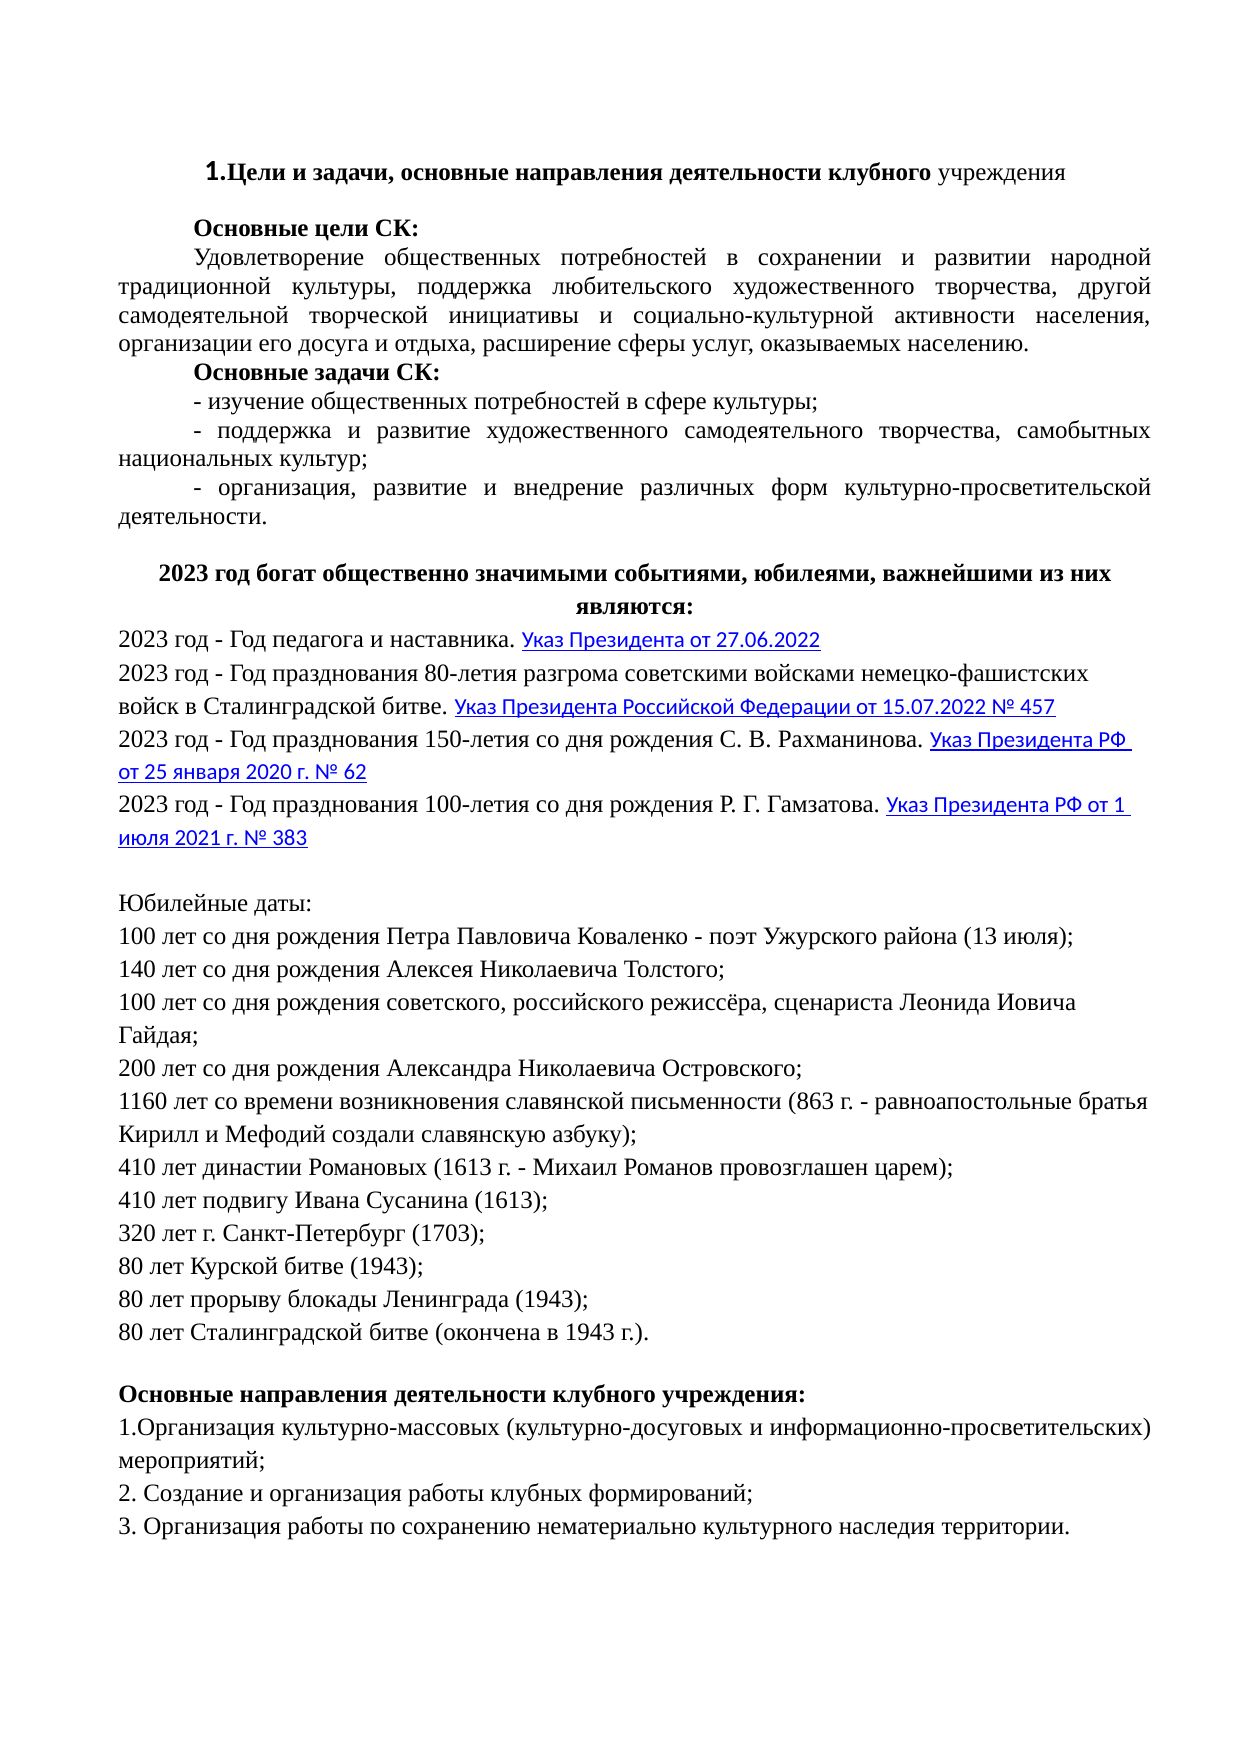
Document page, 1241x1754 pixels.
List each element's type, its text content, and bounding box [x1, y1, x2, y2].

text Основные направления деятельности клубного учреждения: [103, 1379, 1152, 1408]
text 410 лет династии Романовых (1613 г. - Михаил Романов провозглашен царем); [118, 1152, 1152, 1181]
text 80 лет прорыву блокады Ленинграда (1943); [118, 1284, 1152, 1313]
text 320 лет г. Санкт-Петербург (1703); [118, 1218, 1152, 1247]
text Основные цели СК: [118, 213, 1152, 242]
text 2023 год богат общественно значимыми событиями, юбилеями, важнейшими из них являются: [118, 558, 1152, 620]
text Юбилейные даты: [118, 888, 1152, 917]
text 100 лет со дня рождения Петра Павловича Коваленко - поэт Ужурского района (13 июля); [118, 921, 1152, 950]
text - поддержка и развитие художественного самодеятельного творчества, самобытных национальных культур; [118, 415, 1152, 472]
text 140 лет со дня рождения Алексея Николаевича Толстого; [118, 954, 1152, 983]
text Основные задачи СК: [118, 357, 1152, 386]
text 2023 год - Год педагога и наставника. Указ Президента от 27.06.2022 [118, 624, 1152, 653]
text 2023 год - Год празднования 150-летия со дня рождения С. В. Рахманинова. Указ Президента РФ от 25 января 2020 г. № 62 [118, 724, 1152, 785]
text 410 лет подвигу Ивана Сусанина (1613); [118, 1185, 1152, 1214]
text 80 лет Сталинградской битве (окончена в 1943 г.). [118, 1317, 1152, 1346]
text 80 лет Курской битве (1943); [118, 1251, 1152, 1280]
text 1.Организация культурно-массовых (культурно-досуговых и информационно-просветительских) мероприятий; [118, 1412, 1152, 1474]
text - изучение общественных потребностей в сфере культуры; [118, 386, 1152, 415]
text 2023 год - Год празднования 80-летия разгрома советскими войсками немецко-фашистских войск в Сталинградской битве. Указ Президента Российской Федерации от 15.07.2022 № 457 [118, 658, 1152, 720]
text 100 лет со дня рождения советского, российского режиссёра, сценариста Леонида Иовича Гайдая; [118, 987, 1152, 1049]
text 1160 лет со времени возникновения славянской письменности (863 г. - равноапостольные братья Кирилл и Мефодий создали славянскую азбуку); [118, 1086, 1152, 1148]
text 3. Организация работы по сохранению нематериально культурного наследия территории. [118, 1511, 1152, 1540]
text 2. Создание и организация работы клубных формирований; [118, 1478, 1152, 1507]
text 200 лет со дня рождения Александра Николаевича Островского; [118, 1053, 1152, 1082]
text - организация, развитие и внедрение различных форм культурно-просветительской деятельности. [118, 472, 1152, 530]
text Удовлетворение общественных потребностей в сохранении и развитии народной традиционной культуры, поддержка любительского художественного творчества, другой самодеятельной творческой инициативы и социально-культурной активности населения, организации его досуга и отдыха, расширение сферы услуг, оказываемых населению. [118, 242, 1152, 357]
list Цели и задачи, основные направления деятельности клубного учреждения [118, 152, 1152, 187]
text 2023 год - Год празднования 100-летия со дня рождения Р. Г. Гамзатова. Указ Президента РФ от 1 июля 2021 г. № 383 [118, 789, 1152, 851]
